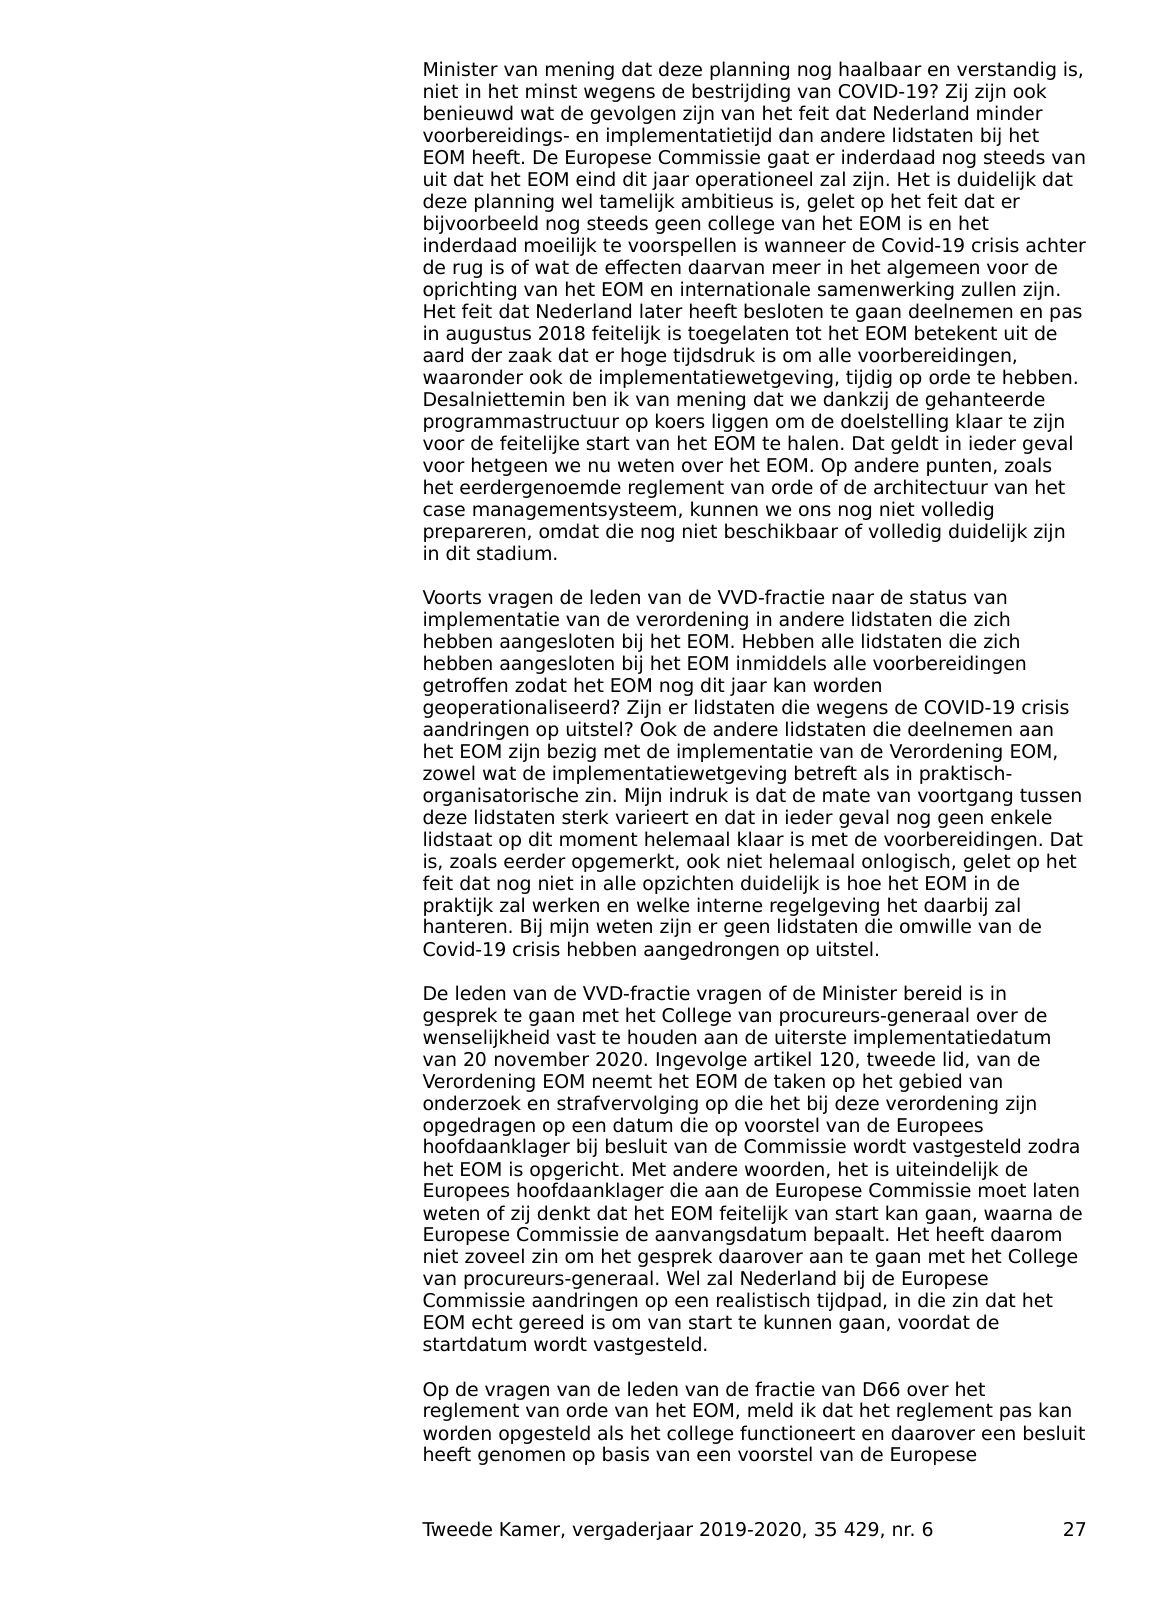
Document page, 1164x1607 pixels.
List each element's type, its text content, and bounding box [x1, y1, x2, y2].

text Op de vragen van de leden van de fractie van D66 over het reglement van orde van het EOM, meld ik dat het reglement pas kan worden opgesteld als het college functioneert en daarover een besluit heeft genomen op basis van een voorstel van de Europese [422, 1378, 1087, 1466]
text Minister van mening dat deze planning nog haalbaar en verstandig is, niet in het minst wegens de bestrijding van COVID-19? Zij zijn ook benieuwd wat de gevolgen zijn van het feit dat Nederland minder voorbereidings- en implementatietijd dan andere lidstaten bij het EOM heeft. De Europese Commissie gaat er inderdaad nog steeds van uit dat het EOM eind dit jaar operationeel zal zijn. Het is duidelijk dat deze planning wel tamelijk ambitieus is, gelet op het feit dat er bijvoorbeeld nog steeds geen college van het EOM is en het inderdaad moeilijk te voorspellen is wanneer de Covid-19 crisis achter de rug is of wat de effecten daarvan meer in het algemeen voor de oprichting van het EOM en internationale samenwerking zullen zijn. Het feit dat Nederland later heeft besloten te gaan deelnemen en pas in augustus 2018 feitelijk is toegelaten tot het EOM betekent uit de aard der zaak dat er hoge tijdsdruk is om alle voorbereidingen, waaronder ook de implementatiewetgeving, tijdig op orde te hebben. Desalniettemin ben ik van mening dat we dankzij de gehanteerde programmastructuur op koers liggen om de doelstelling klaar te zijn voor de feitelijke start van het EOM te halen. Dat geldt in ieder geval voor hetgeen we nu weten over het EOM. Op andere punten, zoals het eerdergenoemde reglement van orde of de architectuur van het case managementsysteem, kunnen we ons nog niet volledig prepareren, omdat die nog niet beschikbaar of volledig duidelijk zijn in dit stadium. [422, 59, 1087, 564]
text Voorts vragen de leden van de VVD-fractie naar de status van implementatie van de verordening in andere lidstaten die zich hebben aangesloten bij het EOM. Hebben alle lidstaten die zich hebben aangesloten bij het EOM inmiddels alle voorbereidingen getroffen zodat het EOM nog dit jaar kan worden geoperationaliseerd? Zijn er lidstaten die wegens de COVID-19 crisis aandringen op uitstel? Ook de andere lidstaten die deelnemen aan het EOM zijn bezig met de implementatie van de Verordening EOM, zowel wat de implementatiewetgeving betreft als in praktisch-organisatorische zin. Mijn indruk is dat de mate van voortgang tussen deze lidstaten sterk varieert en dat in ieder geval nog geen enkele lidstaat op dit moment helemaal klaar is met de voorbereidingen. Dat is, zoals eerder opgemerkt, ook niet helemaal onlogisch, gelet op het feit dat nog niet in alle opzichten duidelijk is hoe het EOM in de praktijk zal werken en welke interne regelgeving het daarbij zal hanteren. Bij mijn weten zijn er geen lidstaten die omwille van de Covid-19 crisis hebben aangedrongen op uitstel. [422, 587, 1087, 960]
text De leden van de VVD-fractie vragen of de Minister bereid is in gesprek te gaan met het College van procureurs-generaal over de wenselijkheid vast te houden aan de uiterste implementatiedatum van 20 november 2020. Ingevolge artikel 120, tweede lid, van de Verordening EOM neemt het EOM de taken op het gebied van onderzoek en strafvervolging op die het bij deze verordening zijn opgedragen op een datum die op voorstel van de Europees hoofdaanklager bij besluit van de Commissie wordt vastgesteld zodra het EOM is opgericht. Met andere woorden, het is uiteindelijk de Europees hoofdaanklager die aan de Europese Commissie moet laten weten of zij denkt dat het EOM feitelijk van start kan gaan, waarna de Europese Commissie de aanvangsdatum bepaalt. Het heeft daarom niet zoveel zin om het gesprek daarover aan te gaan met het College van procureurs-generaal. Wel zal Nederland bij de Europese Commissie aandringen op een realistisch tijdpad, in die zin dat het EOM echt gereed is om van start te kunnen gaan, voordat de startdatum wordt vastgesteld. [422, 983, 1087, 1356]
